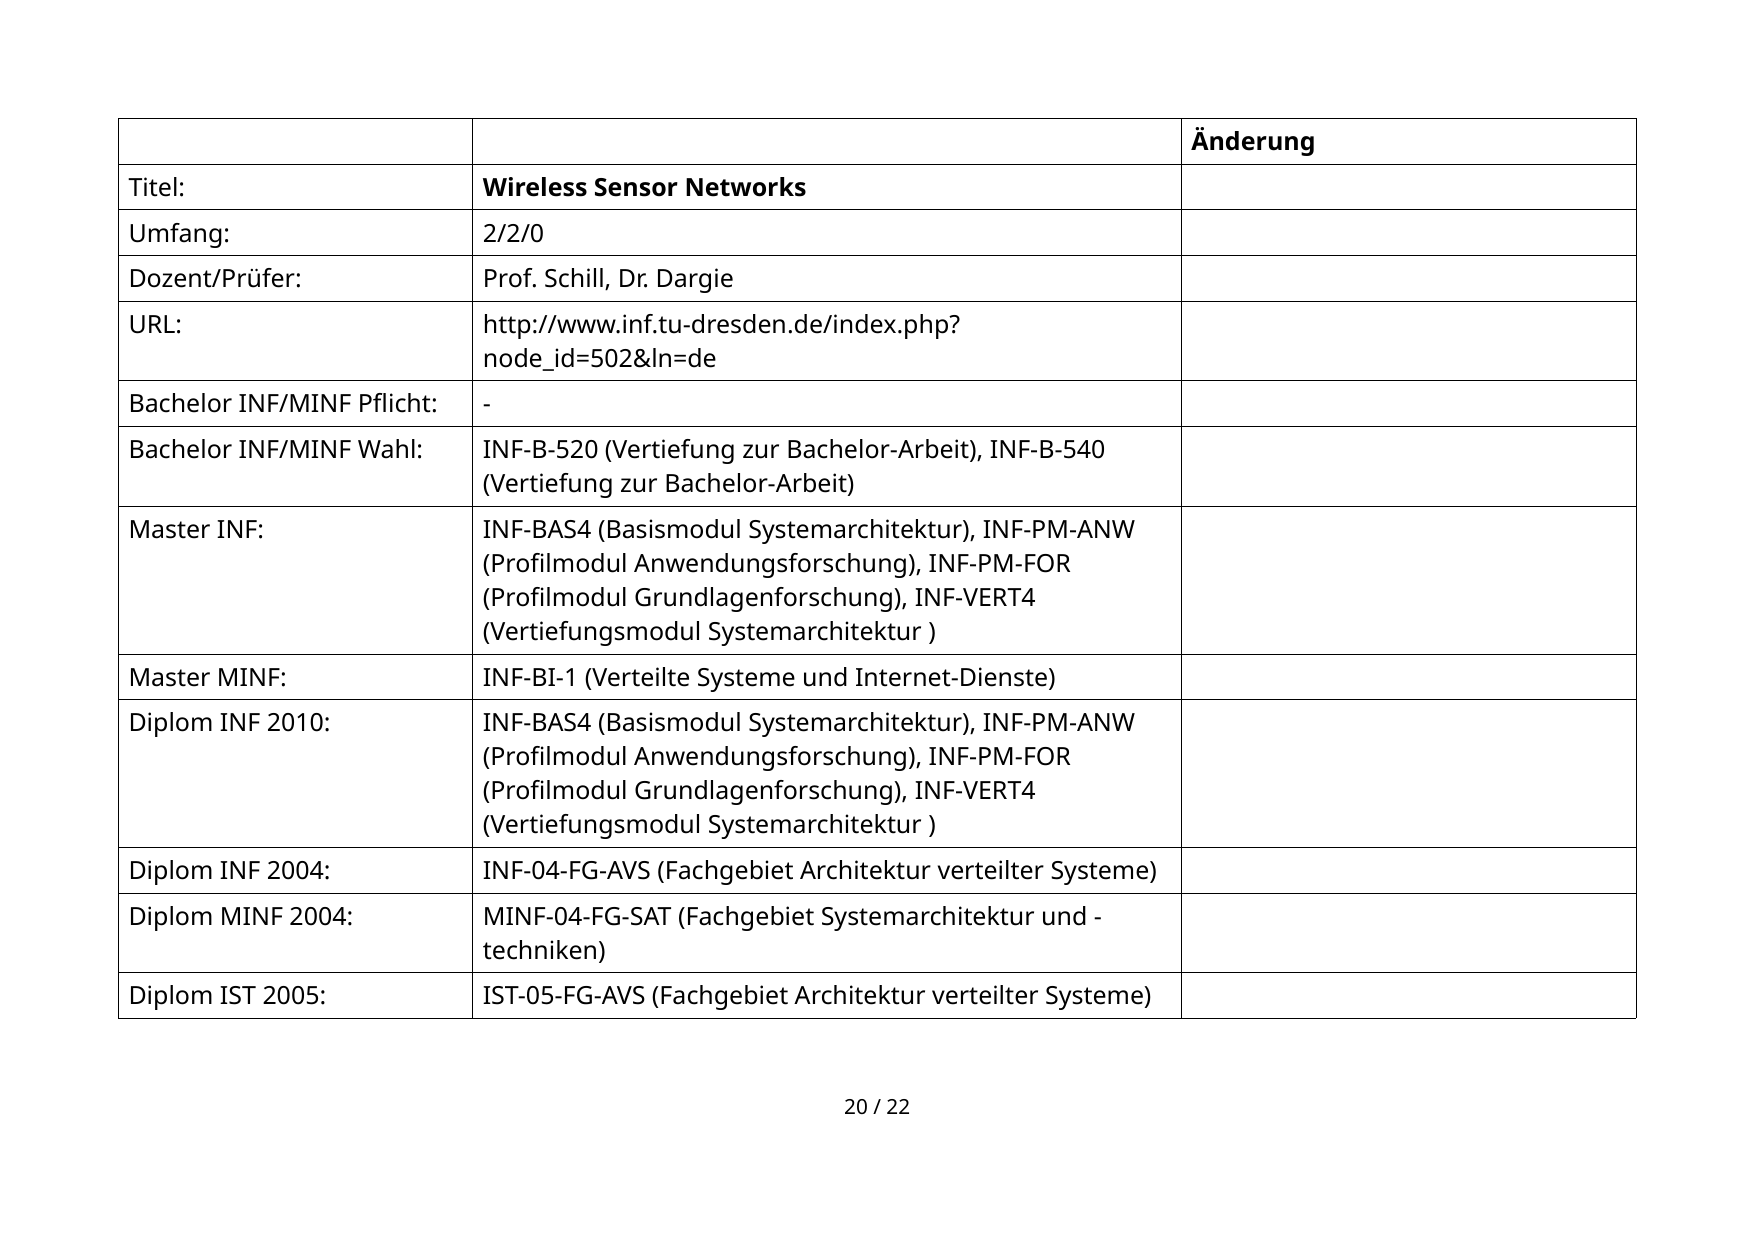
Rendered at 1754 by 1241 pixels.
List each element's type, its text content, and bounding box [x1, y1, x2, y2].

table_cell [1182, 894, 1636, 972]
table_cell Diplom IST 2005: [119, 973, 472, 1018]
table_cell IST-05-FG-AVS (Fachgebiet Architektur verteilter Systeme) [473, 973, 1181, 1018]
table_cell Master INF: [119, 507, 472, 653]
table_cell [1182, 302, 1636, 380]
table_cell 2/2/0 [473, 210, 1181, 255]
table_cell Diplom INF 2004: [119, 848, 472, 892]
table_cell INF-BAS4 (Basismodul Systemarchitektur), INF-PM-ANW (Profilmodul Anwendungsforschung), INF-PM-FOR (Profilmodul Grundlagenforschung), INF-VERT4 (Vertiefungsmodul Systemarchitektur ) [473, 507, 1181, 653]
table_cell http://www.inf.tu-dresden.de/index.php?node_id=502&ln=de [473, 302, 1181, 380]
table_header [473, 119, 1181, 164]
table_cell [1182, 655, 1636, 699]
table_cell URL: [119, 302, 472, 380]
table_cell INF-BAS4 (Basismodul Systemarchitektur), INF-PM-ANW (Profilmodul Anwendungsforschung), INF-PM-FOR (Profilmodul Grundlagenforschung), INF-VERT4 (Vertiefungsmodul Systemarchitektur ) [473, 700, 1181, 847]
table_cell MINF-04-FG-SAT (Fachgebiet Systemarchitektur und -techniken) [473, 894, 1181, 972]
table_cell [1182, 210, 1636, 255]
table_cell [1182, 381, 1636, 426]
table_header Änderung [1182, 119, 1636, 164]
table_cell Bachelor INF/MINF Wahl: [119, 427, 472, 506]
table_cell [1182, 700, 1636, 847]
table_cell Diplom INF 2010: [119, 700, 472, 847]
table_cell [1182, 256, 1636, 301]
table_cell Umfang: [119, 210, 472, 255]
table_cell INF-B-520 (Vertiefung zur Bachelor-Arbeit), INF-B-540 (Vertiefung zur Bachelor-Arbeit) [473, 427, 1181, 506]
table_cell Bachelor INF/MINF Pflicht: [119, 381, 472, 426]
table_cell INF-04-FG-AVS (Fachgebiet Architektur verteilter Systeme) [473, 848, 1181, 892]
table_cell [1182, 848, 1636, 892]
table_cell [1182, 507, 1636, 653]
table_cell Dozent/Prüfer: [119, 256, 472, 301]
table_cell Master MINF: [119, 655, 472, 699]
table_cell Wireless Sensor Networks [473, 165, 1181, 209]
table_cell Diplom MINF 2004: [119, 894, 472, 972]
table_cell INF-BI-1 (Verteilte Systeme und Internet-Dienste) [473, 655, 1181, 699]
table_cell [1182, 165, 1636, 209]
table_header [119, 119, 472, 164]
table_cell [1182, 427, 1636, 506]
table_cell Titel: [119, 165, 472, 209]
table_cell - [473, 381, 1181, 426]
table_cell [1182, 973, 1636, 1018]
table_cell Prof. Schill, Dr. Dargie [473, 256, 1181, 301]
